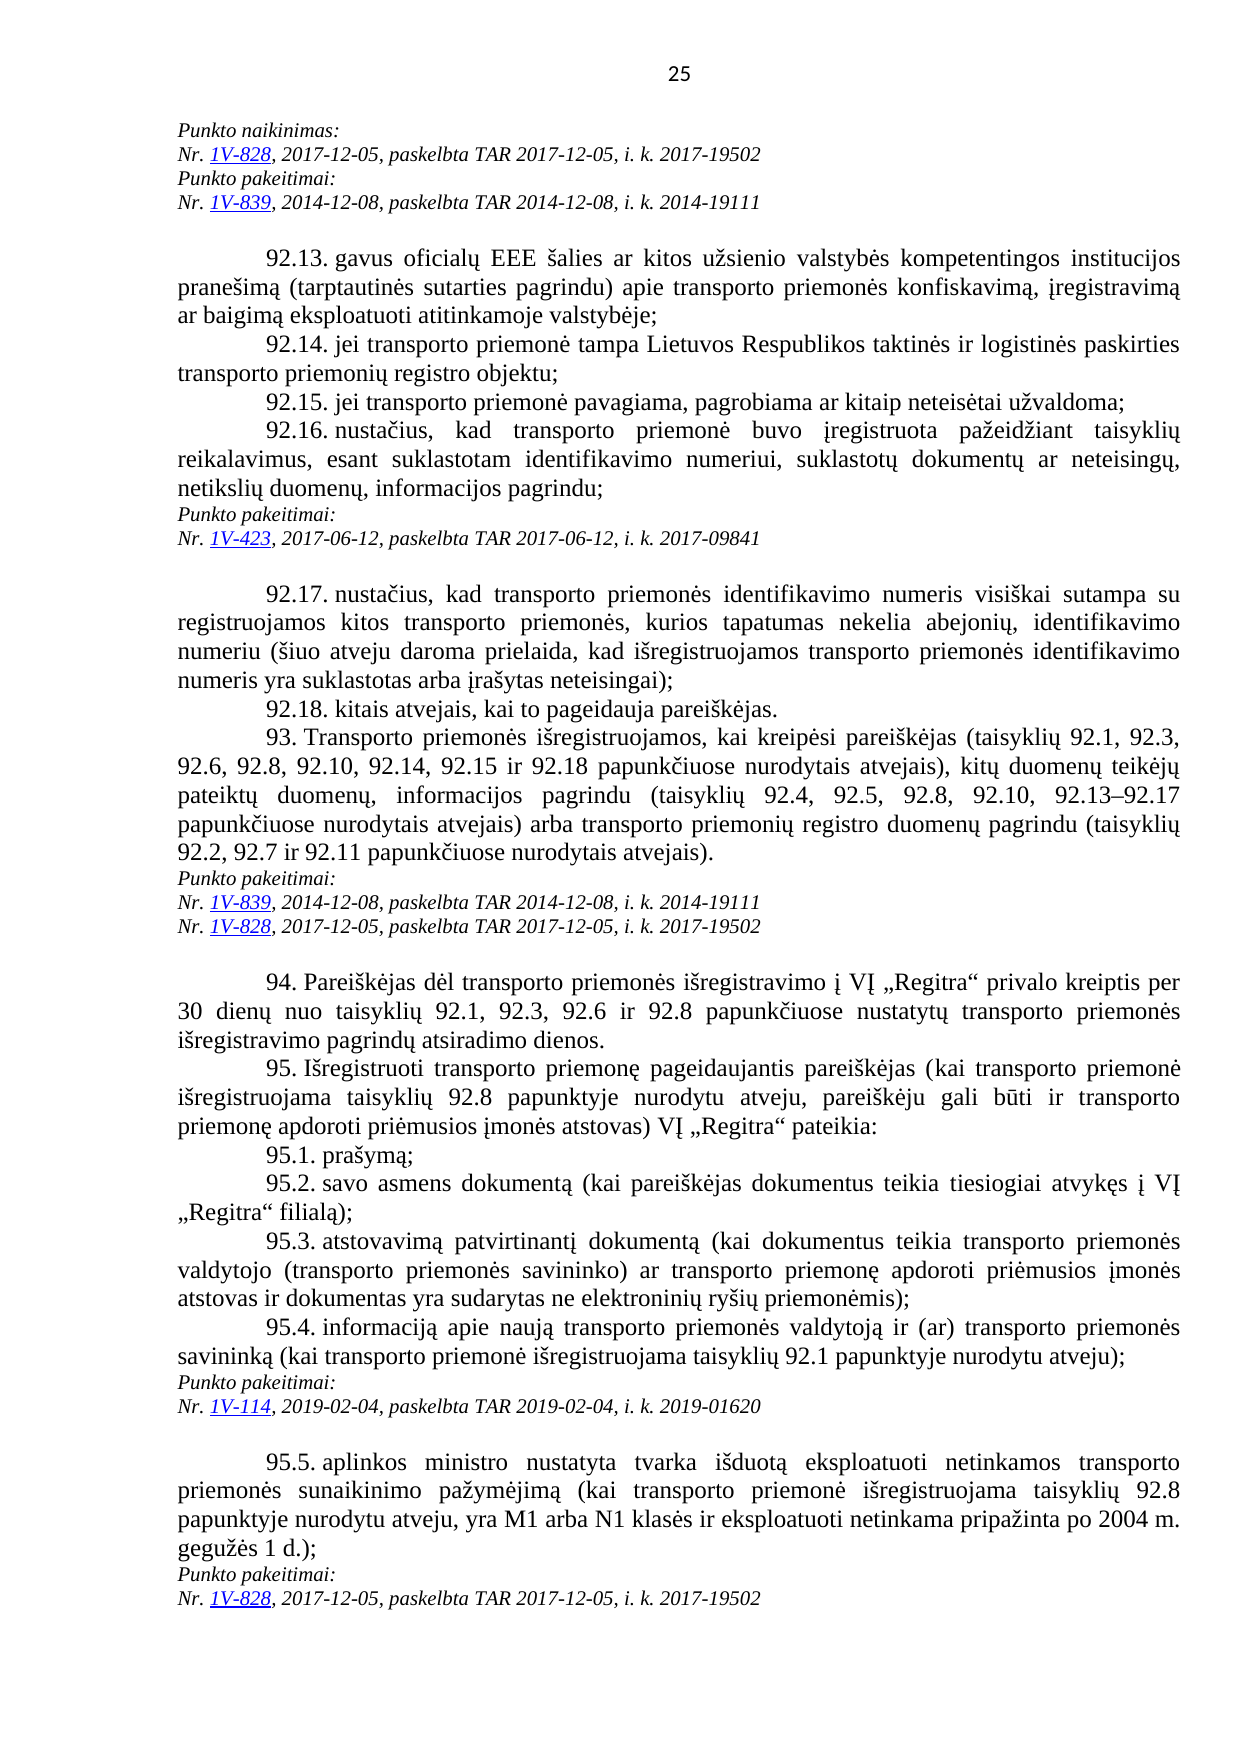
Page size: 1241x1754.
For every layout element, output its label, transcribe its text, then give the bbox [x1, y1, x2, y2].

text 92.14. jei transporto priemonė tampa Lietuvos Respublikos taktinės ir logistinės paskirties transporto priemonių registro objektu; [177, 329, 1181, 387]
text 92.17. nustačius, kad transporto priemonės identifikavimo numeris visiškai sutampa su registruojamos kitos transporto priemonės, kurios tapatumas nekelia abejonių, identifikavimo numeriu (šiuo atveju daroma prielaida, kad išregistruojamos transporto priemonės identifikavimo numeris yra suklastotas arba įrašytas neteisingai); [177, 579, 1181, 694]
text Punkto pakeitimai: [177, 1370, 1181, 1394]
text 92.16. nustačius, kad transporto priemonė buvo įregistruota pažeidžiant taisyklių reikalavimus, esant suklastotam identifikavimo numeriui, suklastotų dokumentų ar neteisingų, netikslių duomenų, informacijos pagrindu; [177, 416, 1181, 502]
text 94. Pareiškėjas dėl transporto priemonės išregistravimo į VĮ „Regitra“ privalo kreiptis per 30 dienų nuo taisyklių 92.1, 92.3, 92.6 ir 92.8 papunkčiuose nustatytų transporto priemonės išregistravimo pagrindų atsiradimo dienos. [177, 967, 1181, 1053]
text Nr. 1V-423, 2017-06-12, paskelbta TAR 2017-06-12, i. k. 2017-09841 [177, 526, 1181, 550]
text Punkto pakeitimai: [177, 866, 1181, 890]
text Punkto pakeitimai: [177, 1562, 1181, 1586]
text 95.3. atstovavimą patvirtinantį dokumentą (kai dokumentus teikia transporto priemonės valdytojo (transporto priemonės savininko) ar transporto priemonę apdoroti priėmusios įmonės atstovas ir dokumentas yra sudarytas ne elektroninių ryšių priemonėmis); [177, 1226, 1181, 1312]
text 95.4. informaciją apie naują transporto priemonės valdytoją ir (ar) transporto priemonės savininką (kai transporto priemonė išregistruojama taisyklių 92.1 papunktyje nurodytu atveju); [177, 1312, 1181, 1370]
text Nr. 1V-828, 2017-12-05, paskelbta TAR 2017-12-05, i. k. 2017-19502 [177, 142, 1181, 166]
text 93. Transporto priemonės išregistruojamos, kai kreipėsi pareiškėjas (taisyklių 92.1, 92.3, 92.6, 92.8, 92.10, 92.14, 92.15 ir 92.18 papunkčiuose nurodytais atvejais), kitų duomenų teikėjų pateiktų duomenų, informacijos pagrindu (taisyklių 92.4, 92.5, 92.8, 92.10, 92.13–92.17 papunkčiuose nurodytais atvejais) arba transporto priemonių registro duomenų pagrindu (taisyklių 92.2, 92.7 ir 92.11 papunkčiuose nurodytais atvejais). [177, 722, 1181, 866]
text 95.2. savo asmens dokumentą (kai pareiškėjas dokumentus teikia tiesiogiai atvykęs į VĮ „Regitra“ filialą); [177, 1168, 1181, 1226]
text 92.13. gavus oficialų EEE šalies ar kitos užsienio valstybės kompetentingos institucijos pranešimą (tarptautinės sutarties pagrindu) apie transporto priemonės konfiskavimą, įregistravimą ar baigimą eksploatuoti atitinkamoje valstybėje; [177, 243, 1181, 329]
text Nr. 1V-828, 2017-12-05, paskelbta TAR 2017-12-05, i. k. 2017-19502 [177, 1586, 1181, 1610]
text Punkto naikinimas: [177, 118, 1181, 142]
text Punkto pakeitimai: [177, 502, 1181, 526]
text 95. Išregistruoti transporto priemonę pageidaujantis pareiškėjas (kai transporto priemonė išregistruojama taisyklių 92.8 papunktyje nurodytu atveju, pareiškėju gali būti ir transporto priemonę apdoroti priėmusios įmonės atstovas) VĮ „Regitra“ pateikia: [177, 1053, 1181, 1140]
text Nr. 1V-828, 2017-12-05, paskelbta TAR 2017-12-05, i. k. 2017-19502 [177, 914, 1181, 938]
text Nr. 1V-114, 2019-02-04, paskelbta TAR 2019-02-04, i. k. 2019-01620 [177, 1394, 1181, 1418]
text 95.1. prašymą; [177, 1140, 1181, 1168]
text Punkto pakeitimai: [177, 166, 1181, 190]
text 92.15. jei transporto priemonė pavagiama, pagrobiama ar kitaip neteisėtai užvaldoma; [177, 387, 1181, 416]
text Nr. 1V-839, 2014-12-08, paskelbta TAR 2014-12-08, i. k. 2014-19111 [177, 890, 1181, 914]
text 95.5. aplinkos ministro nustatyta tvarka išduotą eksploatuoti netinkamos transporto priemonės sunaikinimo pažymėjimą (kai transporto priemonė išregistruojama taisyklių 92.8 papunktyje nurodytu atveju, yra M1 arba N1 klasės ir eksploatuoti netinkama pripažinta po 2004 m. gegužės 1 d.); [177, 1447, 1181, 1562]
text Nr. 1V-839, 2014-12-08, paskelbta TAR 2014-12-08, i. k. 2014-19111 [177, 190, 1181, 214]
text 92.18. kitais atvejais, kai to pageidauja pareiškėjas. [177, 694, 1181, 722]
